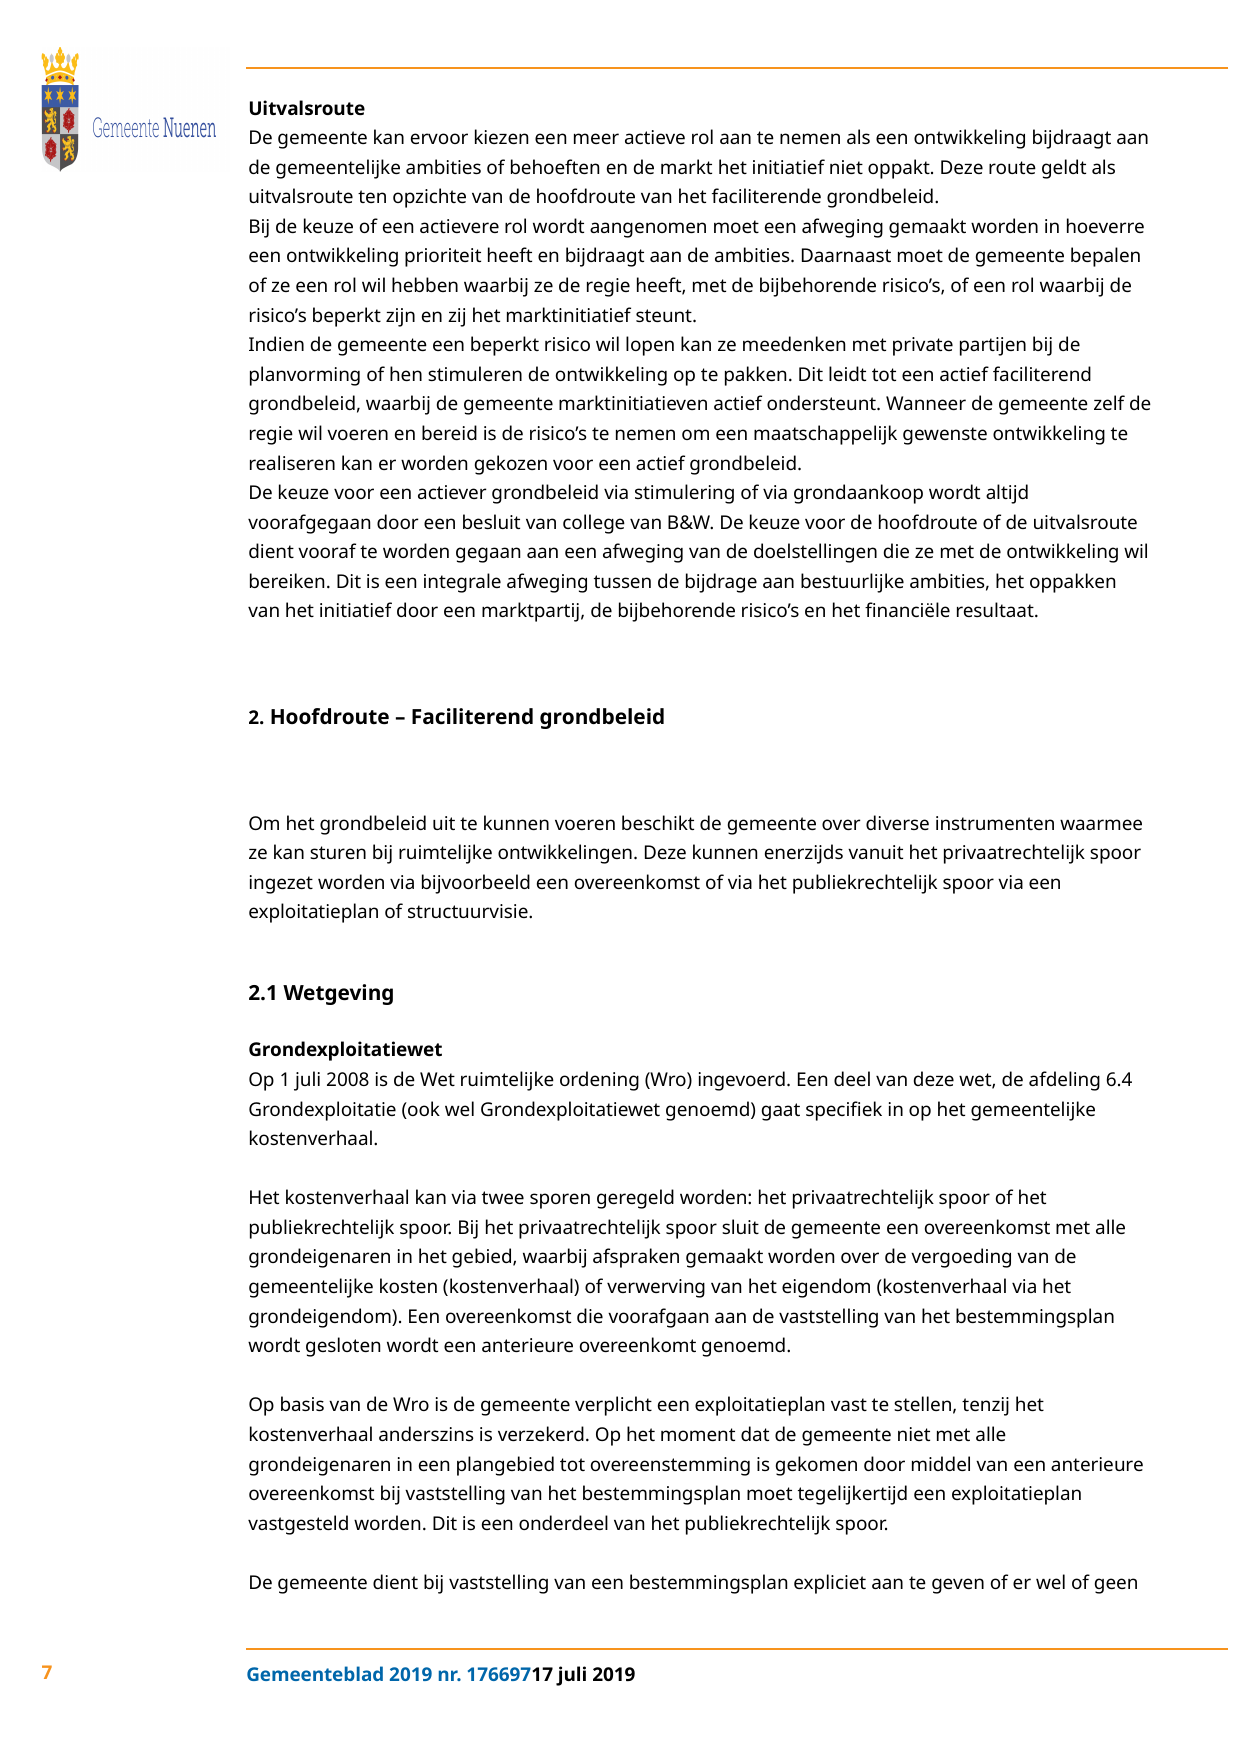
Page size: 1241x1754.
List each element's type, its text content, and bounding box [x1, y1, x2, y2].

text De gemeente kan ervoor kiezen een meer actieve rol aan te nemen als een ontwikkeling bijdraagt aan de gemeentelijke ambities of behoeften en de markt het initiatief niet oppakt. Deze route geldt als uitvalsroute ten opzichte van de hoofdroute van het faciliterende grondbeleid. [248, 124, 1152, 209]
text Bij de keuze of een actievere rol wordt aangenomen moet een afweging gemaakt worden in hoeverre een ontwikkeling prioriteit heeft en bijdraagt aan de ambities. Daarnaast moet de gemeente bepalen of ze een rol wil hebben waarbij ze de regie heeft, met de bijbehorende risico’s, of een rol waarbij de risico’s beperkt zijn en zij het marktinitiatief steunt. [248, 213, 1152, 328]
text Op 1 juli 2008 is de Wet ruimtelijke ordening (Wro) ingevoerd. Een deel van deze wet, de afdeling 6.4 Grondexploitatie (ook wel Grondexploitatiewet genoemd) gaat specifiek in op het gemeentelijke kostenverhaal. [248, 1066, 1152, 1151]
picture [41, 47, 231, 172]
text Op basis van de Wro is de gemeente verplicht een exploitatieplan vast te stellen, tenzij het kostenverhaal anderszins is verzekerd. Op het moment dat de gemeente niet met alle grondeigenaren in een plangebied tot overeenstemming is gekomen door middel van een anterieure overeenkomst bij vaststelling van het bestemmingsplan moet tegelijkertijd een exploitatieplan vastgesteld worden. Dit is een onderdeel van het publiekrechtelijk spoor. [248, 1392, 1152, 1536]
text Uitvalsroute [248, 95, 1152, 121]
text De keuze voor een actiever grondbeleid via stimulering of via grondaankoop wordt altijd voorafgegaan door een besluit van college van B&W. De keuze voor de hoofdroute of de uitvalsroute dient vooraf te worden gegaan aan een afweging van de doelstellingen die ze met de ontwikkeling wil bereiken. Dit is een integrale afweging tussen de bijdrage aan bestuurlijke ambities, het oppakken van het initiatief door een marktpartij, de bijbehorende risico’s en het financiële resultaat. [248, 479, 1152, 623]
text Het kostenverhaal kan via twee sporen geregeld worden: het privaatrechtelijk spoor of het publiekrechtelijk spoor. Bij het privaatrechtelijk spoor sluit de gemeente een overeenkomst met alle grondeigenaren in het gebied, waarbij afspraken gemaakt worden over de vergoeding van de gemeentelijke kosten (kostenverhaal) of verwerving van het eigendom (kostenverhaal via het grondeigendom). Een overeenkomst die voorafgaan aan de vaststelling van het bestemmingsplan wordt gesloten wordt een anterieure overeenkomt genoemd. [248, 1184, 1152, 1358]
text De gemeente dient bij vaststelling van een bestemmingsplan expliciet aan te geven of er wel of geen [248, 1569, 1152, 1595]
text Indien de gemeente een beperkt risico wil lopen kan ze meedenken met private partijen bij de planvorming of hen stimuleren de ontwikkeling op te pakken. Dit leidt tot een actief faciliterend grondbeleid, waarbij de gemeente marktinitiatieven actief ondersteunt. Wanneer de gemeente zelf de regie wil voeren en bereid is de risico’s te nemen om een maatschappelijk gewenste ontwikkeling te realiseren kan er worden gekozen voor een actief grondbeleid. [248, 331, 1152, 476]
text 2.1 Wetgeving [248, 978, 1152, 1007]
text Grondexploitatiewet [248, 1037, 1152, 1062]
text Om het grondbeleid uit te kunnen voeren beschikt de gemeente over diverse instrumenten waarmee ze kan sturen bij ruimtelijke ontwikkelingen. Deze kunnen enerzijds vanuit het privaatrechtelijk spoor ingezet worden via bijvoorbeeld een overeenkomst of via het publiekrechtelijk spoor via een exploitatieplan of structuurvisie. [248, 810, 1152, 924]
text 2. Hoofdroute – Faciliterend grondbeleid [248, 702, 1152, 731]
